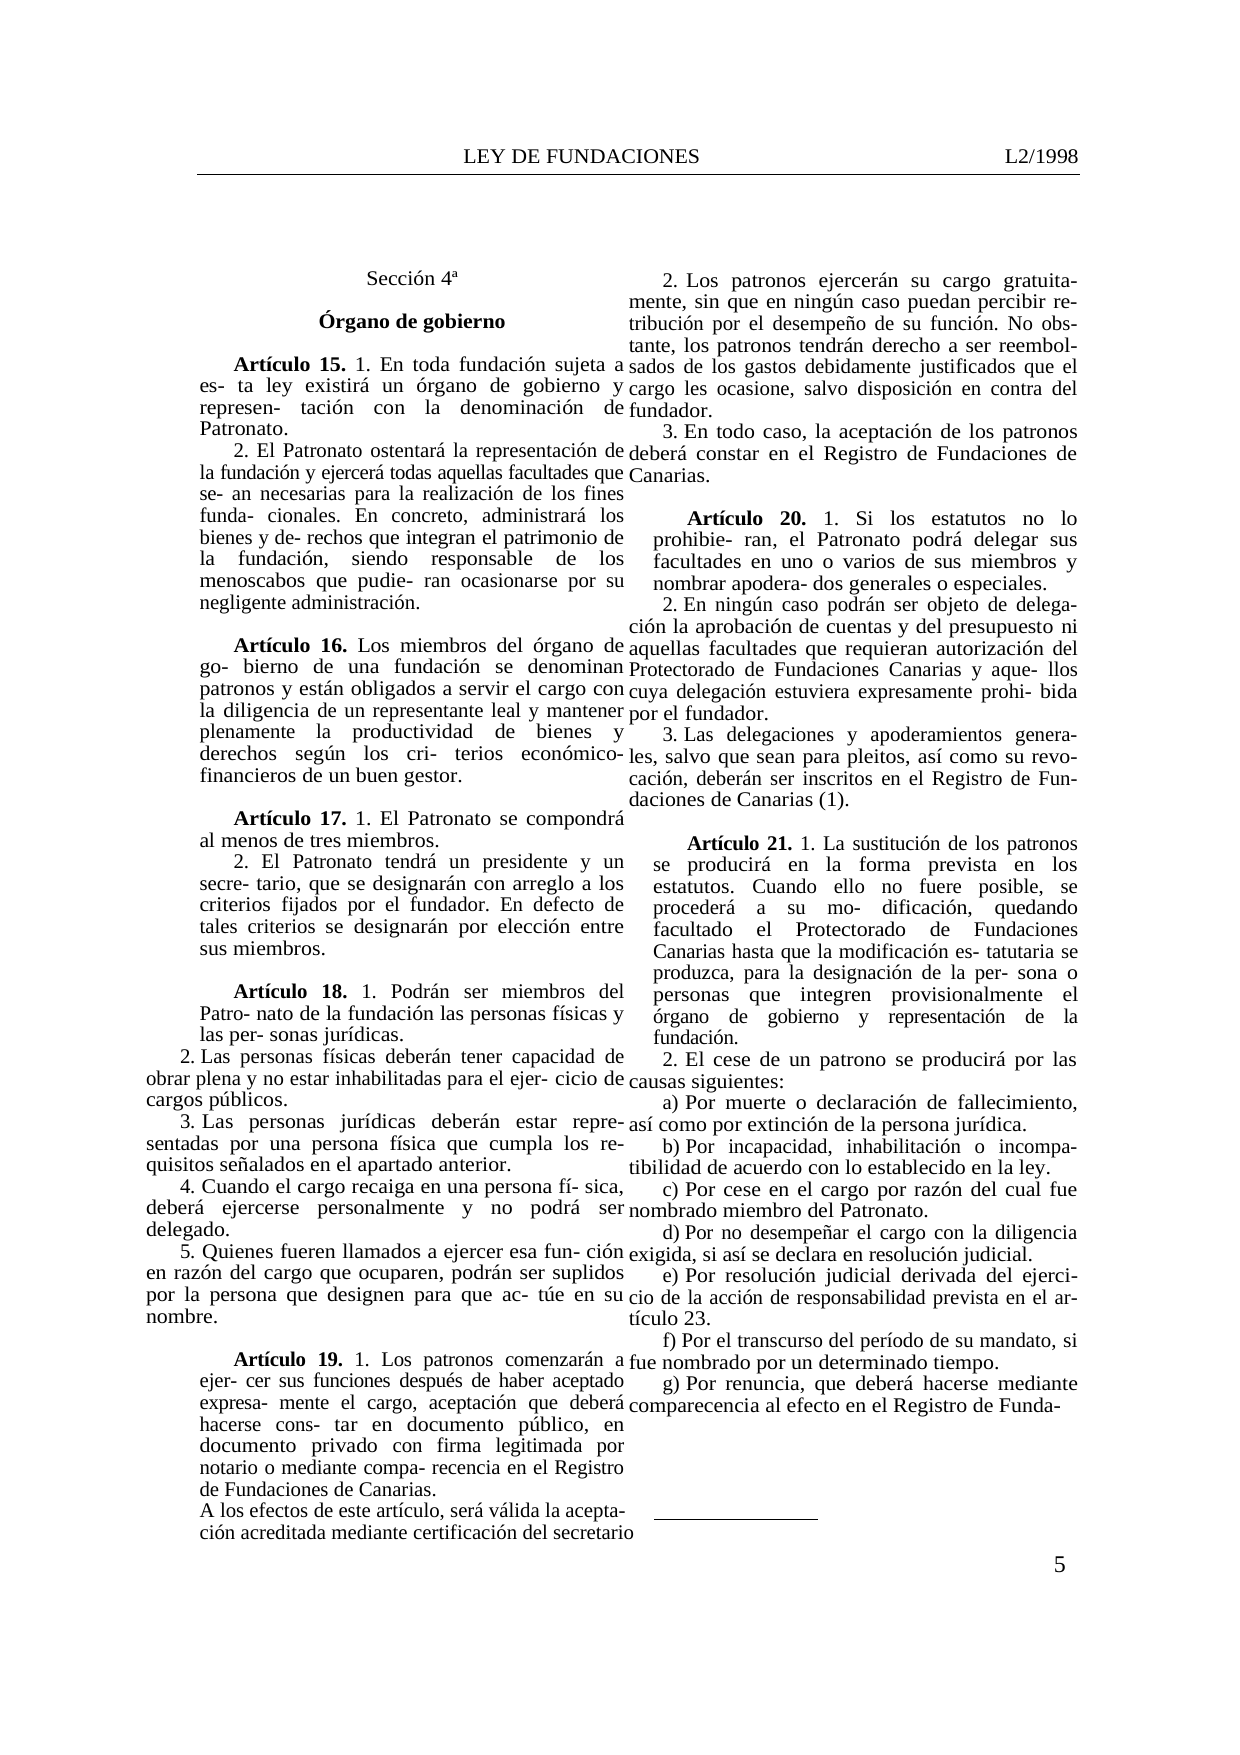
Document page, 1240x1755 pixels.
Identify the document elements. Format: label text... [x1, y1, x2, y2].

list Las personas físicas deberán tener capacidad de obrar plena y no estar inhabilitadas para el ejer- cicio de cargos públicos. [146, 1046, 624, 1111]
list Por cese en el cargo por razón del cual fue nombrado miembro del Patronato. [628, 1179, 1078, 1222]
list En ningún caso podrán ser objeto de delega- ción la aprobación de cuentas y del presupuesto ni aquellas facultades que requieran autorización del Protectorado de Fundaciones Canarias y aque- llos cuya delegación estuviera expresamente prohi- bida por el fundador. [628, 595, 1078, 724]
text Artículo 20. 1. Si los estatutos no lo prohibie- ran, el Patronato podrá delegar sus facultades en uno o varios de sus miembros y nombrar apodera- dos generales o especiales. [653, 508, 1078, 595]
list Por no desempeñar el cargo con la diligencia exigida, si así se declara en resolución judicial. [628, 1222, 1077, 1266]
list Por resolución judicial derivada del ejerci- cio de la acción de responsabilidad prevista en el ar- tículo 23. [628, 1266, 1078, 1330]
subtitle Órgano de gobierno [317, 309, 506, 333]
text Artículo 21. 1. La sustitución de los patronos se producirá en la forma prevista en los estatutos. Cuando ello no fuere posible, se procederá a su mo- dificación, quedando facultado el Protectorado de Fundaciones Canarias hasta que la modificación es- tatutaria se produzca, para la designación de la per- sona o personas que integren provisionalmente el órgano de gobierno y representación de la fundación. [653, 833, 1078, 1049]
text 2. El Patronato ostentará la representación de la fundación y ejercerá todas aquellas facultades que se- an necesarias para la realización de los fines funda- cionales. En concreto, administrará los bienes y de- rechos que integran el patrimonio de la fundación, siendo responsable de los menoscabos que pudie- ran ocasionarse por su negligente administración. [199, 440, 624, 614]
list Las delegaciones y apoderamientos genera- les, salvo que sean para pleitos, así como su revo- cación, deberán ser inscritos en el Registro de Fun- daciones de Canarias (1). [628, 724, 1078, 811]
list Quienes fueren llamados a ejercer esa fun- ción en razón del cargo que ocuparen, podrán ser suplidos por la persona que designen para que ac- túe en su nombre. [146, 1241, 624, 1328]
list Cuando el cargo recaiga en una persona fí- sica, deberá ejercerse personalmente y no podrá ser delegado. [146, 1176, 624, 1241]
list Las personas jurídicas deberán estar repre- sentadas por una persona física que cumpla los re- quisitos señalados en el apartado anterior. [146, 1111, 624, 1176]
text 2. El Patronato tendrá un presidente y un secre- tario, que se designarán con arreglo a los criterios fijados por el fundador. En defecto de tales criterios se designarán por elección entre sus miembros. [199, 852, 624, 960]
list En todo caso, la aceptación de los patronos deberá constar en el Registro de Fundaciones de Canarias. [628, 422, 1078, 487]
text Artículo 18. 1. Podrán ser miembros del Patro- nato de la fundación las personas físicas y las per- sonas jurídicas. [199, 981, 624, 1046]
text A los efectos de este artículo, será válida la acepta- ción acreditada mediante certificación del secretario [199, 1501, 818, 1544]
list Por el transcurso del período de su mandato, si fue nombrado por un determinado tiempo. [628, 1330, 1077, 1374]
list Por muerte o declaración de fallecimiento, así como por extinción de la persona jurídica. [628, 1093, 1078, 1136]
text Artículo 19. 1. Los patronos comenzarán a ejer- cer sus funciones después de haber aceptado expresa- mente el cargo, aceptación que deberá hacerse cons- tar en documento público, en documento privado con firma legitimada por notario o mediante compa- recencia en el Registro de Fundaciones de Canarias. [199, 1349, 624, 1501]
text Artículo 15. 1. En toda fundación sujeta a es- ta ley existirá un órgano de gobierno y represen- tación con la denominación de Patronato. [199, 354, 624, 440]
list Por incapacidad, inhabilitación o incompa- tibilidad de acuerdo con lo establecido en la ley. [628, 1136, 1078, 1179]
text Sección 4ª [317, 266, 506, 289]
list El cese de un patrono se producirá por las causas siguientes: [628, 1049, 1078, 1093]
list Por renuncia, que deberá hacerse mediante comparecencia al efecto en el Registro de Funda- [628, 1374, 1078, 1417]
text Artículo 16. Los miembros del órgano de go- bierno de una fundación se denominan patronos y están obligados a servir el cargo con la diligencia de un representante leal y mantener plenamente la productividad de bienes y derechos según los cri- terios económico-financieros de un buen gestor. [199, 635, 624, 787]
list Los patronos ejercerán su cargo gratuita- mente, sin que en ningún caso puedan percibir re- tribución por el desempeño de su función. No obs- tante, los patronos tendrán derecho a ser reembol- sados de los gastos debidamente justificados que el cargo les ocasione, salvo disposición en contra del fundador. [628, 270, 1078, 422]
text Artículo 17. 1. El Patronato se compondrá al menos de tres miembros. [199, 808, 624, 852]
